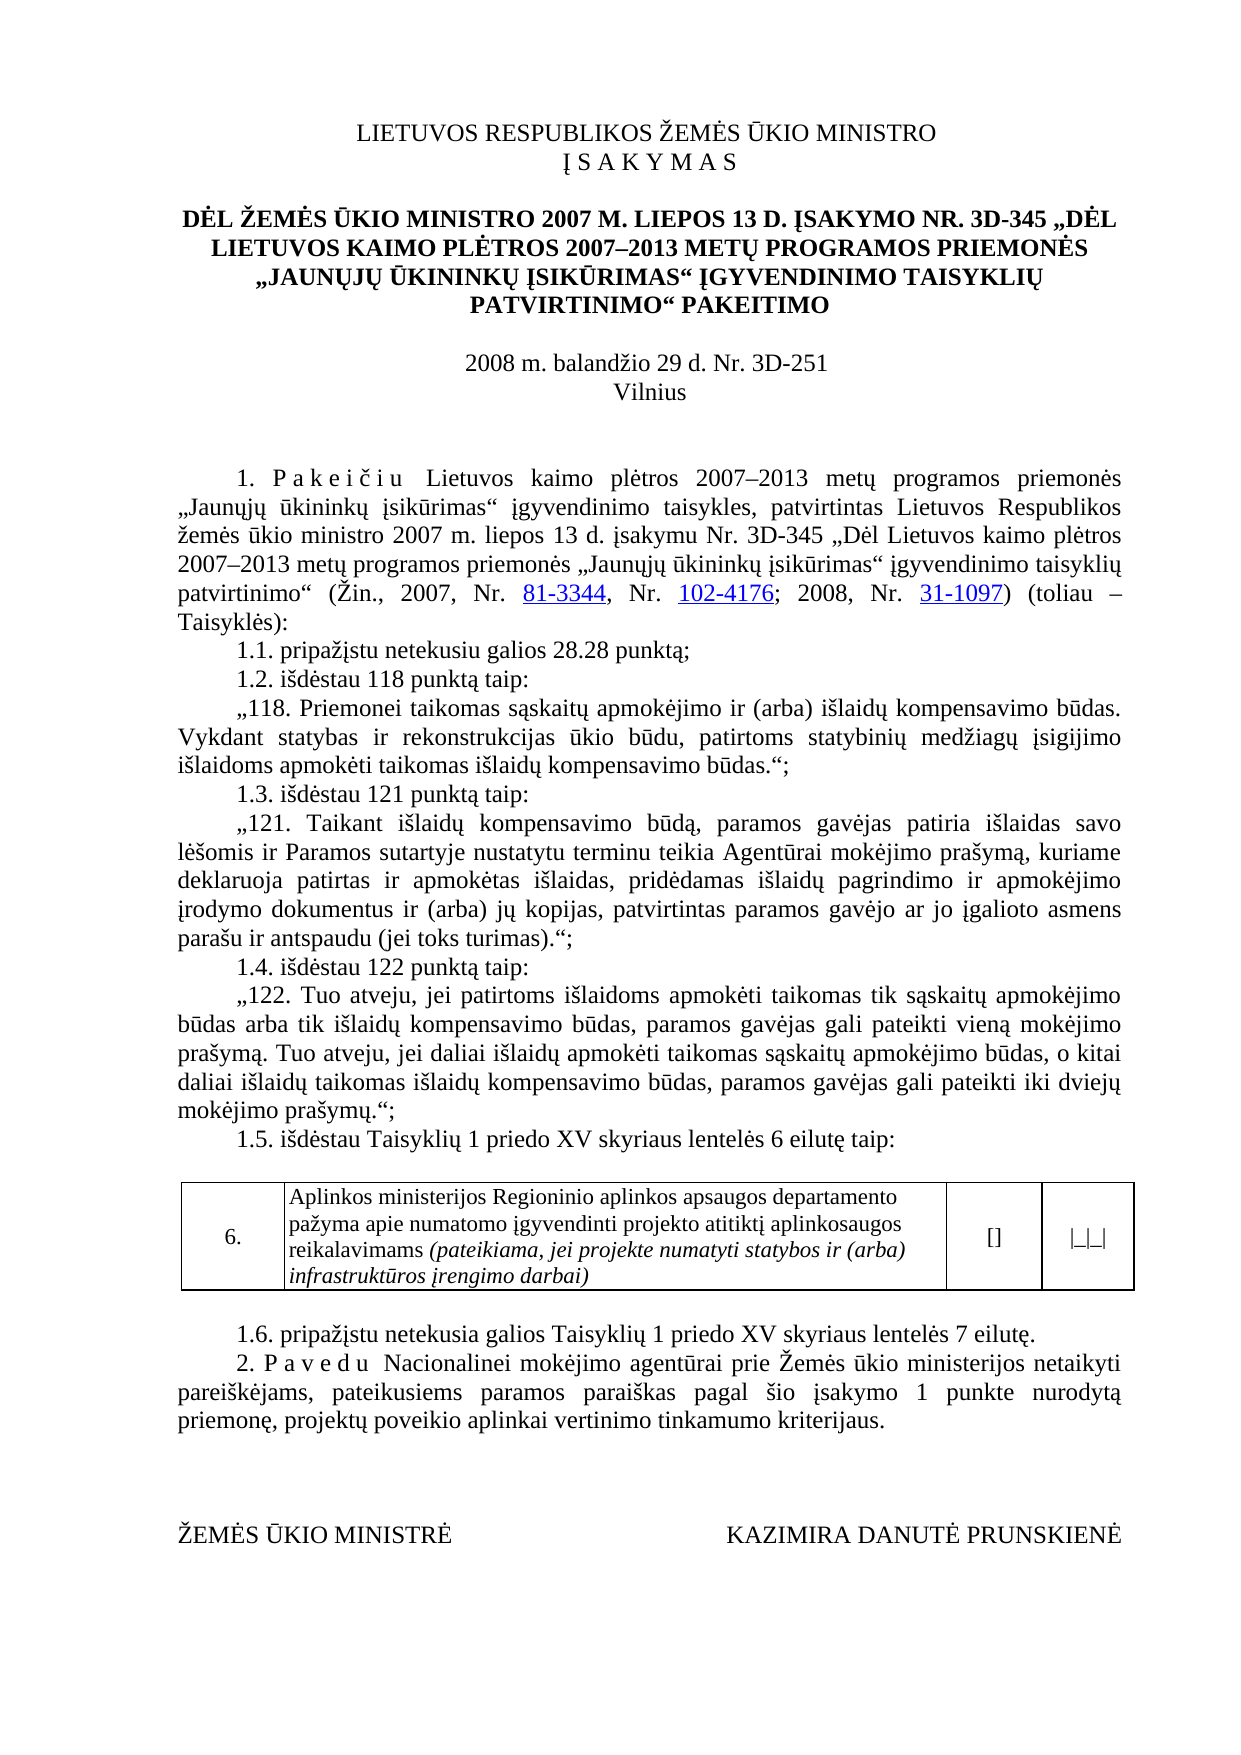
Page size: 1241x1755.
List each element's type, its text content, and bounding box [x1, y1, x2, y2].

text 1.2. išdėstau 118 punktą taip: [177, 664, 1122, 693]
text „118. Priemonei taikomas sąskaitų apmokėjimo ir (arba) išlaidų kompensavimo būdas. Vykdant statybas ir rekonstrukcijas ūkio būdu, patirtoms statybinių medžiagų įsigijimo išlaidoms apmokėti taikomas išlaidų kompensavimo būdas.“; [177, 693, 1122, 779]
text LIETUVOS RESPUBLIKOS ŽEMĖS ŪKIO MINISTRO [177, 118, 1122, 147]
table_header [][] [947, 1183, 1041, 1289]
text 1.4. išdėstau 122 punktą taip: [177, 952, 1122, 981]
text ŽEMĖS ŪKIO MINISTRĖ KAZIMIRA DANUTĖ PRUNSKIENĖ [177, 1520, 1122, 1549]
text 1.1. pripažįstu netekusiu galios 28.28 punktą; [177, 636, 1122, 664]
text 2. Pavedu Nacionalinei mokėjimo agentūrai prie Žemės ūkio ministerijos netaikyti pareiškėjams, pateikusiems paramos paraiškas pagal šio įsakymo 1 punkte nurodytą priemonę, projektų poveikio aplinkai vertinimo tinkamumo kriterijaus. [177, 1348, 1122, 1434]
text ĮSAKYMAS [177, 147, 1122, 176]
text „122. Tuo atveju, jei patirtoms išlaidoms apmokėti taikomas tik sąskaitų apmokėjimo būdas arba tik išlaidų kompensavimo būdas, paramos gavėjas gali pateikti vieną mokėjimo prašymą. Tuo atveju, jei daliai išlaidų apmokėti taikomas sąskaitų apmokėjimo būdas, o kitai daliai išlaidų taikomas išlaidų kompensavimo būdas, paramos gavėjas gali pateikti iki dviejų mokėjimo prašymų.“; [177, 981, 1122, 1124]
text 1. Pakeičiu Lietuvos kaimo plėtros 2007–2013 metų programos priemonės „Jaunųjų ūkininkų įsikūrimas“ įgyvendinimo taisykles, patvirtintas Lietuvos Respublikos žemės ūkio ministro 2007 m. liepos 13 d. įsakymu Nr. 3D-345 „Dėl Lietuvos kaimo plėtros 2007–2013 metų programos priemonės „Jaunųjų ūkininkų įsikūrimas“ įgyvendinimo taisyklių patvirtinimo“ (Žin., 2007, Nr. 81-3344, Nr. 102-4176; 2008, Nr. 31-1097) (toliau – Taisyklės): [177, 463, 1122, 636]
text „121. Taikant išlaidų kompensavimo būdą, paramos gavėjas patiria išlaidas savo lėšomis ir Paramos sutartyje nustatytu terminu teikia Agentūrai mokėjimo prašymą, kuriame deklaruoja patirtas ir apmokėtas išlaidas, pridėdamas išlaidų pagrindimo ir apmokėjimo įrodymo dokumentus ir (arba) jų kopijas, patvirtintas paramos gavėjo ar jo įgalioto asmens parašu ir antspaudu (jei toks turimas).“; [177, 808, 1122, 952]
table_header 6. [182, 1183, 284, 1289]
text 1.5. išdėstau Taisyklių 1 priedo XV skyriaus lentelės 6 eilutę taip: [177, 1124, 1122, 1153]
table_header |_|_| [1043, 1183, 1133, 1289]
text 1.3. išdėstau 121 punktą taip: [177, 779, 1122, 808]
text 2008 m. balandžio 29 d. Nr. 3D-251 [177, 348, 1122, 377]
text 1.6. pripažįstu netekusia galios Taisyklių 1 priedo XV skyriaus lentelės 7 eilutę. [177, 1319, 1122, 1348]
text DĖL ŽEMĖS ŪKIO MINISTRO 2007 M. LIEPOS 13 D. ĮSAKYMO NR. 3D-345 „DĖL LIETUVOS KAIMO PLĖTROS 2007–2013 METŲ PROGRAMOS PRIEMONĖS „JAUNŲJŲ ŪKININKŲ ĮSIKŪRIMAS“ ĮGYVENDINIMO TAISYKLIŲ PATVIRTINIMO“ PAKEITIMO [177, 204, 1122, 319]
text Vilnius [177, 377, 1122, 406]
